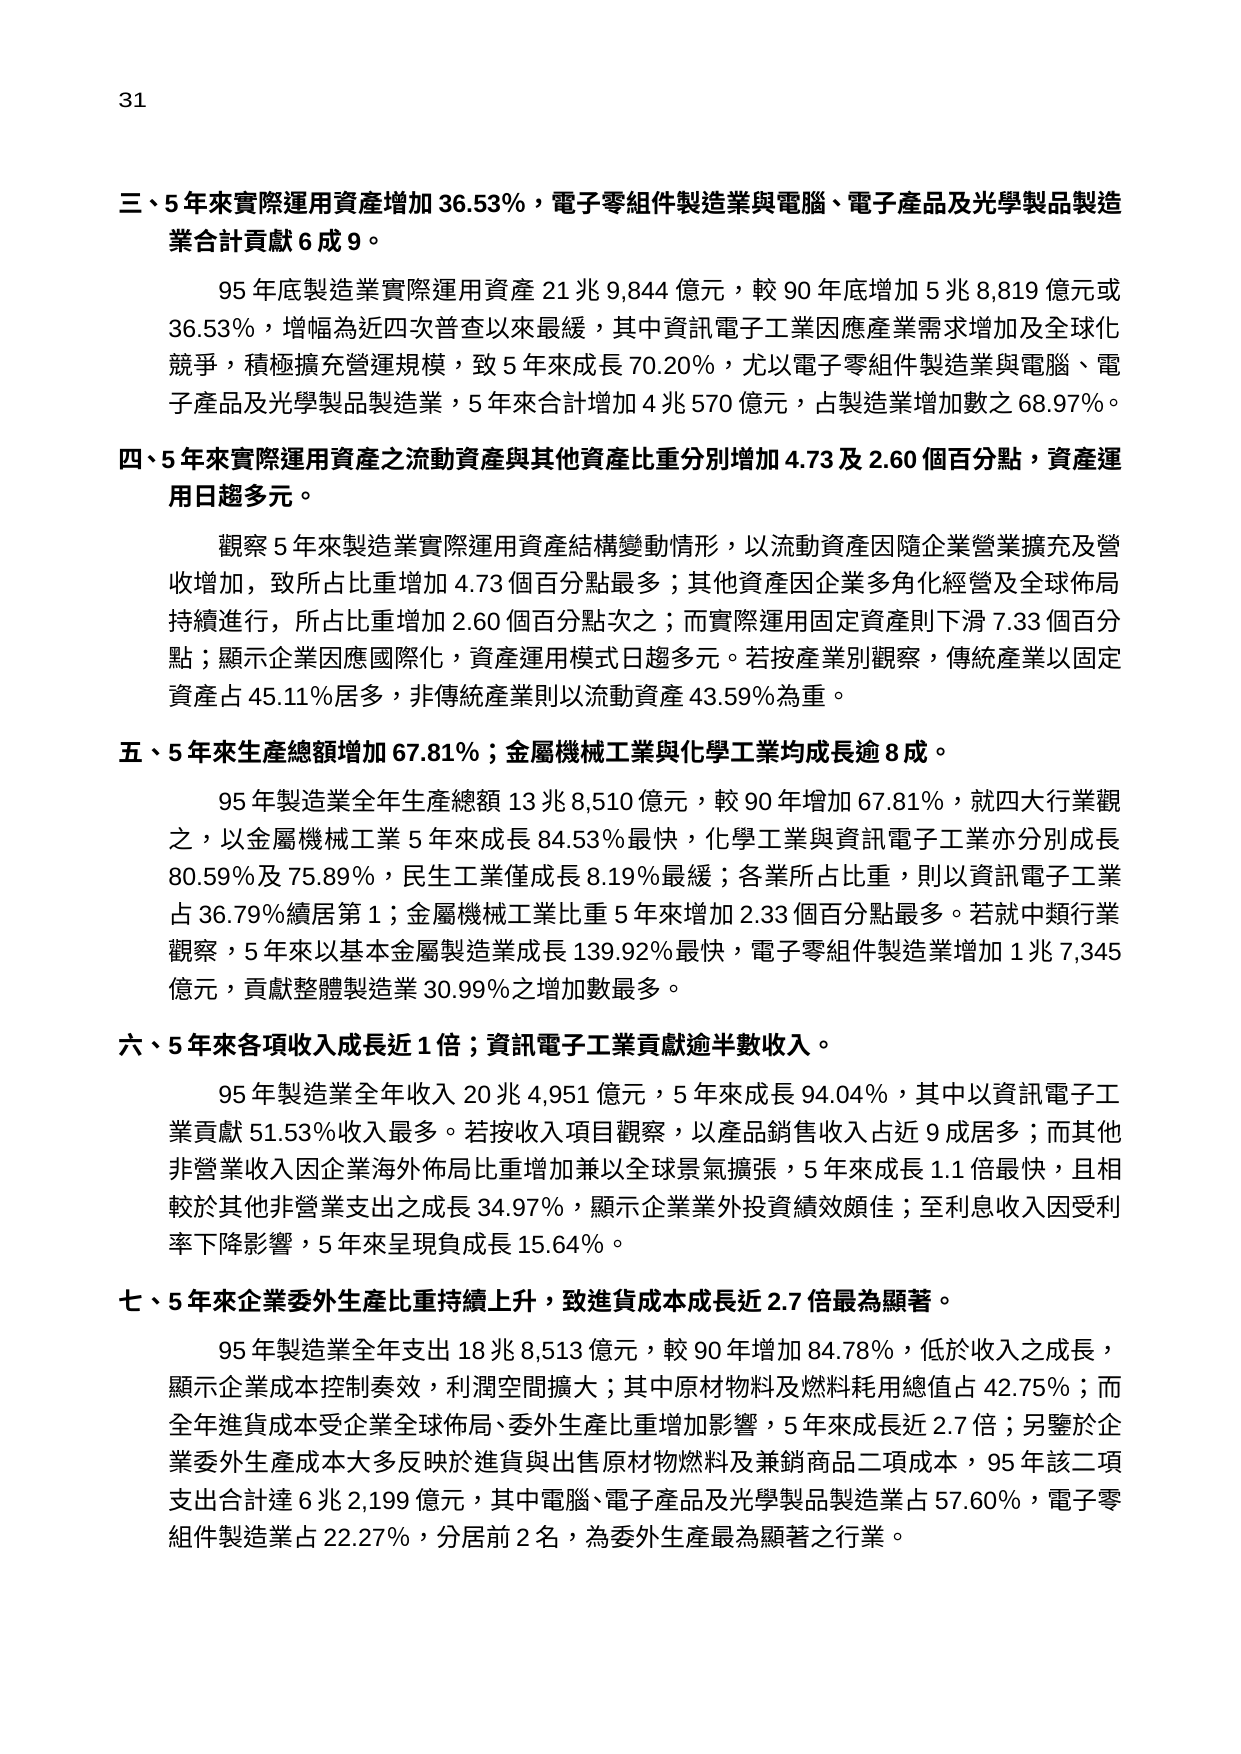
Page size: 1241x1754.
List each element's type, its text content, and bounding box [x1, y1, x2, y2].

text 95年製造業全年收入20兆4,951億元，5年來成長94.04％，其中以資訊電子工業貢獻51.53％收入最多。若按收入項目觀察，以產品銷售收入占近9成居多；而其他非營業收入因企業海外佈局比重增加兼以全球景氣擴張，5年來成長1.1倍最快，且相較於其他非營業支出之成長34.97％，顯示企業業外投資績效頗佳；至利息收入因受利率下降影響，5年來呈現負成長15.64％。 [168, 1074, 1122, 1262]
text 95年製造業全年支出18兆8,513億元，較90年增加84.78％，低於收入之成長，顯示企業成本控制奏效，利潤空間擴大；其中原材物料及燃料耗用總值占42.75％；而全年進貨成本受企業全球佈局、委外生產比重增加影響，5年來成長近2.7倍；另鑒於企業委外生產成本大多反映於進貨與出售原材物燃料及兼銷商品二項成本，95年該二項支出合計達6兆2,199億元，其中電腦、電子產品及光學製品製造業占57.60％，電子零組件製造業占22.27％，分居前2名，為委外生產最為顯著之行業。 [168, 1329, 1122, 1554]
text 95年製造業全年生產總額13兆8,510億元，較90年增加67.81％，就四大行業觀之，以金屬機械工業5年來成長84.53％最快，化學工業與資訊電子工業亦分別成長80.59％及75.89％，民生工業僅成長8.19％最緩；各業所占比重，則以資訊電子工業占36.79％續居第1；金屬機械工業比重5年來增加2.33個百分點最多。若就中類行業觀察，5年來以基本金屬製造業成長139.92％最快，電子零組件製造業增加1兆7,345億元，貢獻整體製造業30.99％之增加數最多。 [168, 781, 1122, 1006]
text 五、5年來生產總額增加67.81％；金屬機械工業與化學工業均成長逾8成。 [118, 732, 1122, 769]
text 觀察5年來製造業實際運用資產結構變動情形，以流動資產因隨企業營業擴充及營收增加，致所占比重增加4.73個百分點最多；其他資產因企業多角化經營及全球佈局持續進行，所占比重增加2.60個百分點次之；而實際運用固定資產則下滑7.33個百分點；顯示企業因應國際化，資產運用模式日趨多元。若按產業別觀察，傳統產業以固定資產占45.11％居多，非傳統產業則以流動資產43.59％為重。 [168, 526, 1122, 713]
text 六、5年來各項收入成長近1倍；資訊電子工業貢獻逾半數收入。 [118, 1025, 1122, 1062]
text 七、5年來企業委外生產比重持續上升，致進貨成本成長近2.7倍最為顯著。 [118, 1280, 1122, 1318]
text 三、5年來實際運用資產增加36.53％，電子零組件製造業與電腦、電子產品及光學製品製造業合計貢獻6成9。 [118, 183, 1122, 258]
text 四、5年來實際運用資產之流動資產與其他資產比重分別增加4.73及2.60個百分點，資產運用日趨多元。 [118, 439, 1122, 514]
text 95年底製造業實際運用資產21兆9,844億元，較90年底增加5兆8,819億元或36.53％，增幅為近四次普查以來最緩，其中資訊電子工業因應產業需求增加及全球化競爭，積極擴充營運規模，致5年來成長70.20％，尤以電子零組件製造業與電腦、電子產品及光學製品製造業，5年來合計增加4兆570億元，占製造業增加數之68.97％。 [168, 270, 1122, 420]
